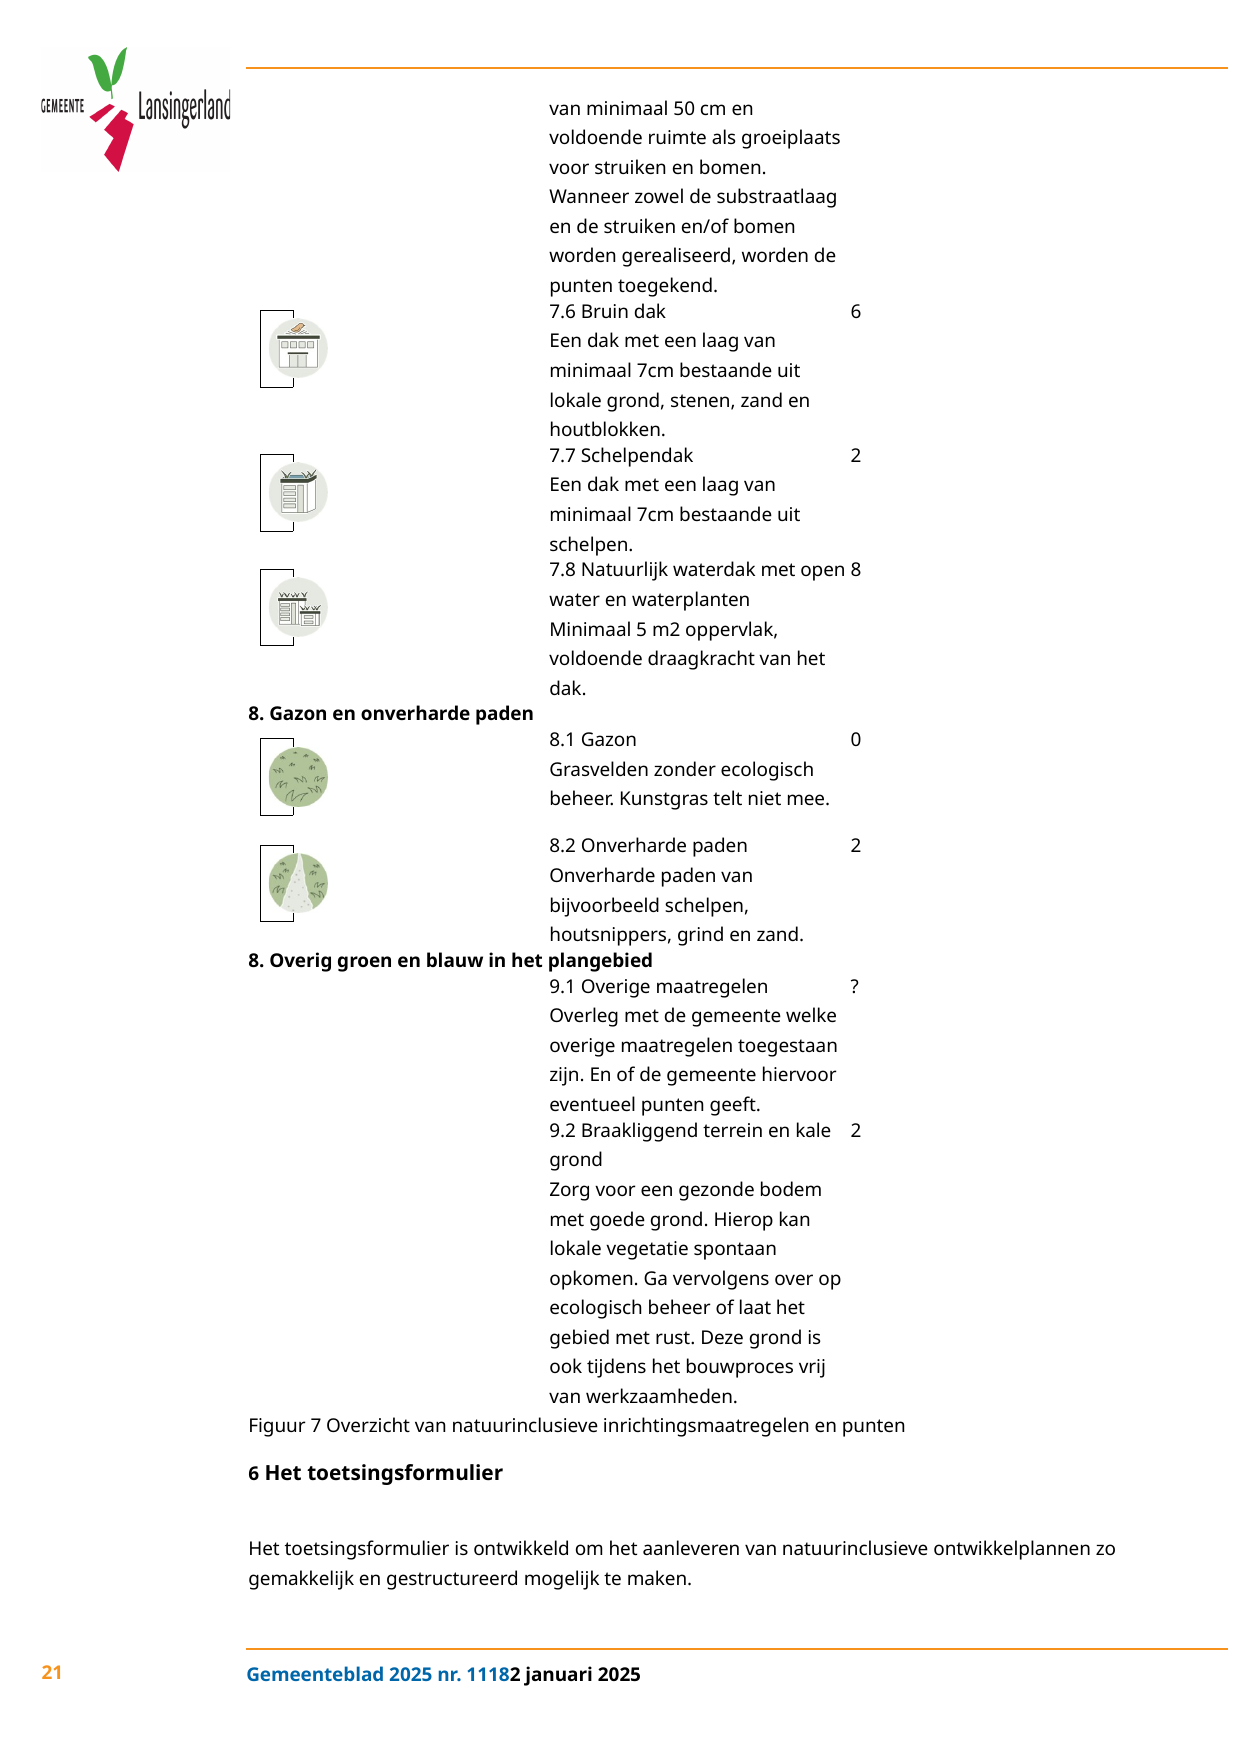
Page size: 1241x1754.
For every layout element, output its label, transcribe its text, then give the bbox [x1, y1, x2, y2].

table_cell 0 [850, 726, 1152, 833]
text 6 Het toetsingsformulier [248, 1458, 1152, 1486]
table_cell ? [850, 973, 1152, 1117]
table_cell 9.2 Braakliggend terrein en kale grond Zorg voor een gezonde bodem met goede grond. Hierop kan lokale vegetatie spontaan opkomen. Ga vervolgens over op ecologisch beheer of laat het gebied met rust. Deze grond is ook tijdens het bouwproces vrij van werkzaamheden. [549, 1117, 850, 1409]
table_cell 7.8 Natuurlijk waterdak met open water en waterplanten Minimaal 5 m2 oppervlak, voldoende draagkracht van het dak. [549, 557, 850, 701]
table_cell 7.7 Schelpendak Een dak met een laag van minimaal 7cm bestaande uit schelpen. [549, 442, 850, 557]
table_cell 6 [850, 298, 1152, 442]
picture [268, 853, 328, 913]
table_cell [248, 1117, 549, 1409]
table_cell 8. Overig groen en blauw in het plangebied [248, 947, 1152, 973]
table_cell 8. Gazon en onverharde paden [248, 701, 1152, 726]
text Figuur 7 Overzicht van natuurinclusieve inrichtingsmaatregelen en punten [248, 1412, 1152, 1438]
picture [268, 462, 328, 522]
picture [268, 747, 328, 807]
table_cell 7.6 Bruin dak Een dak met een laag van minimaal 7cm bestaande uit lokale grond, stenen, zand en houtblokken. [549, 298, 850, 442]
table_cell [261, 570, 293, 577]
picture [268, 318, 328, 378]
table_cell [248, 95, 549, 298]
picture [268, 577, 328, 637]
table_cell [850, 95, 1152, 298]
picture [41, 47, 231, 172]
table_cell [261, 854, 293, 921]
table_cell [248, 298, 549, 442]
table_cell [248, 442, 549, 557]
table_cell [248, 578, 549, 701]
table_cell [261, 846, 293, 853]
table_cell 8.2 Onverharde paden Onverharde paden van bijvoorbeeld schelpen, houtsnippers, grind en zand. [549, 833, 850, 947]
table_cell van minimaal 50 cm en voldoende ruimte als groeiplaats voor struiken en bomen. Wanneer zowel de substraatlaag en de struiken en/of bomen worden gerealiseerd, worden de punten toegekend. [549, 95, 850, 298]
table_cell [248, 726, 549, 833]
text Het toetsingsformulier is ontwikkeld om het aanleveren van natuurinclusieve ontwikkelplannen zo gemakkelijk en gestructureerd mogelijk te maken. [248, 1536, 1152, 1591]
table_cell 8 [850, 557, 1152, 701]
table_cell [248, 833, 549, 853]
table_cell 2 [850, 1117, 1152, 1409]
table_cell 2 [850, 442, 1152, 557]
table_cell [248, 557, 549, 577]
table_cell [248, 854, 549, 947]
table_cell [248, 973, 549, 1117]
table_cell 9.1 Overige maatregelen Overleg met de gemeente welke overige maatregelen toegestaan zijn. En of de gemeente hiervoor eventueel punten geeft. [549, 973, 850, 1117]
table_cell 2 [850, 833, 1152, 947]
table_cell 8.1 Gazon Grasvelden zonder ecologisch beheer. Kunstgras telt niet mee. [549, 726, 850, 833]
table_cell [261, 578, 293, 645]
